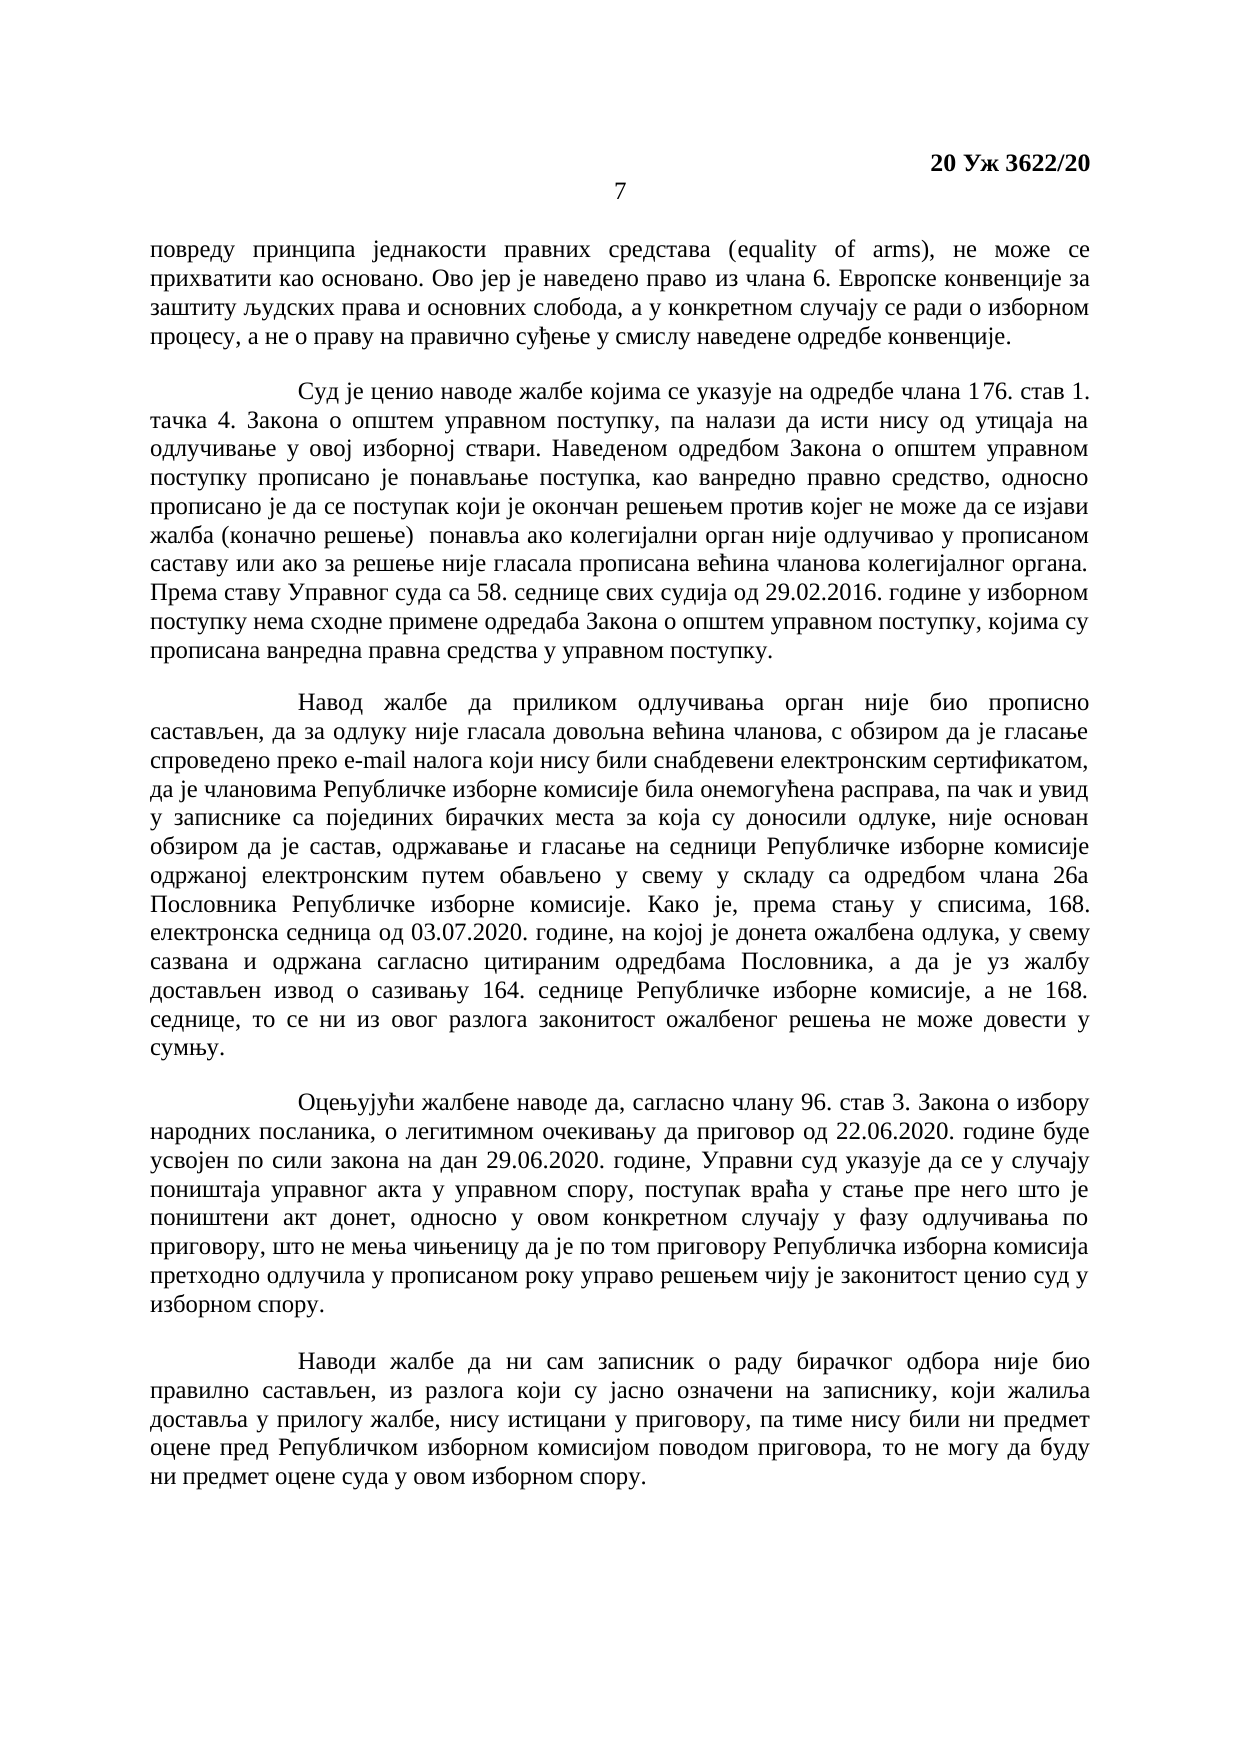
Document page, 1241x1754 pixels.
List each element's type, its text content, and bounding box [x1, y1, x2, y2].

text Наводи жалбе да ни сам записник о раду бирачког одбора није био правилно састављен, из разлога који су јасно означени на записнику, који жалиља доставља у прилогу жалбе, нису истицани у приговору, па тиме нису били ни предмет оцене пред Републичком изборном комисијом поводом приговора, то не могу да буду ни предмет оцене суда у овом изборном спору. [150, 1346, 1090, 1490]
text повреду принципа једнакости правних средстава (equality of arms), не може се прихватити као основано. Ово јер је наведено право из члана 6. Европске конвенције за заштиту људских права и основних слобода, а у конкретном случају се ради о изборном процесу, а не о праву на правично суђење у смислу наведене одредбе конвенције. [150, 234, 1090, 349]
text Навод жалбе да приликом одлучивања орган није био прописно састављен, да за одлуку није гласала довољна већина чланова, с обзиром да је гласање спроведено преко e-mail налога који нису били снабдевени електронским сертификатом, да је члановима Републичке изборне комисије била онемогућена расправа, па чак и увид у записнике са појединих бирачких места за која су доносили одлуке, није основан обзиром да је састав, одржавање и гласање на седници Републичке изборне комисије одржаној електронским путем обављено у свему у складу са одредбом члана 26а Пословника Републичке изборне комисије. Како је, према стању у списима, 168. електронска седница од 03.07.2020. године, на којој је донета ожалбена одлука, у свему сазвана и одржана сагласно цитираним одредбама Пословника, а да је уз жалбу достављен извод о сазивању 164. седнице Републичке изборне комисије, а не 168. седнице, то се ни из овог разлога законитост ожалбеног решења не може довести у сумњу. [150, 687, 1090, 1061]
text Оцењујући жалбене наводе да, сагласно члану 96. став 3. Закона о избору народних посланика, о легитимном очекивању да приговор од 22.06.2020. године буде усвојен по сили закона на дан 29.06.2020. године, Управни суд указује да се у случају поништаја управног акта у управном спору, поступак враћа у стање пре него што је поништени акт донет, односно у овом конкретном случају у фазу одлучивања по приговору, што не мења чињеницу да је по том приговору Републичка изборна комисија претходно одлучила у прописаном року управо решењем чију је законитост ценио суд у изборном спору. [150, 1087, 1090, 1317]
text Суд је ценио наводе жалбе којима се указује на одредбе члана 176. став 1. тачка 4. Закона о општем управном поступку, па налази да исти нису од утицаја на одлучивање у овој изборној ствари. Наведеном одредбом Закона о општем управном поступку прописано је понављање поступка, као ванредно правно средство, односно прописано је да се поступак који је окончан решењем против којег не може да се изјави жалба (коначно решење) понавља ако колегијални орган није одлучивао у прописаном саставу или ако за решење није гласала прописана већина чланова колегијалног органа. Према ставу Управног суда са 58. седнице свих судија од 29.02.2016. године у изборном поступку нема сходне примене одредаба Закона о општем управном поступку, којима су прописана ванредна правна средства у управном поступку. [150, 376, 1090, 663]
